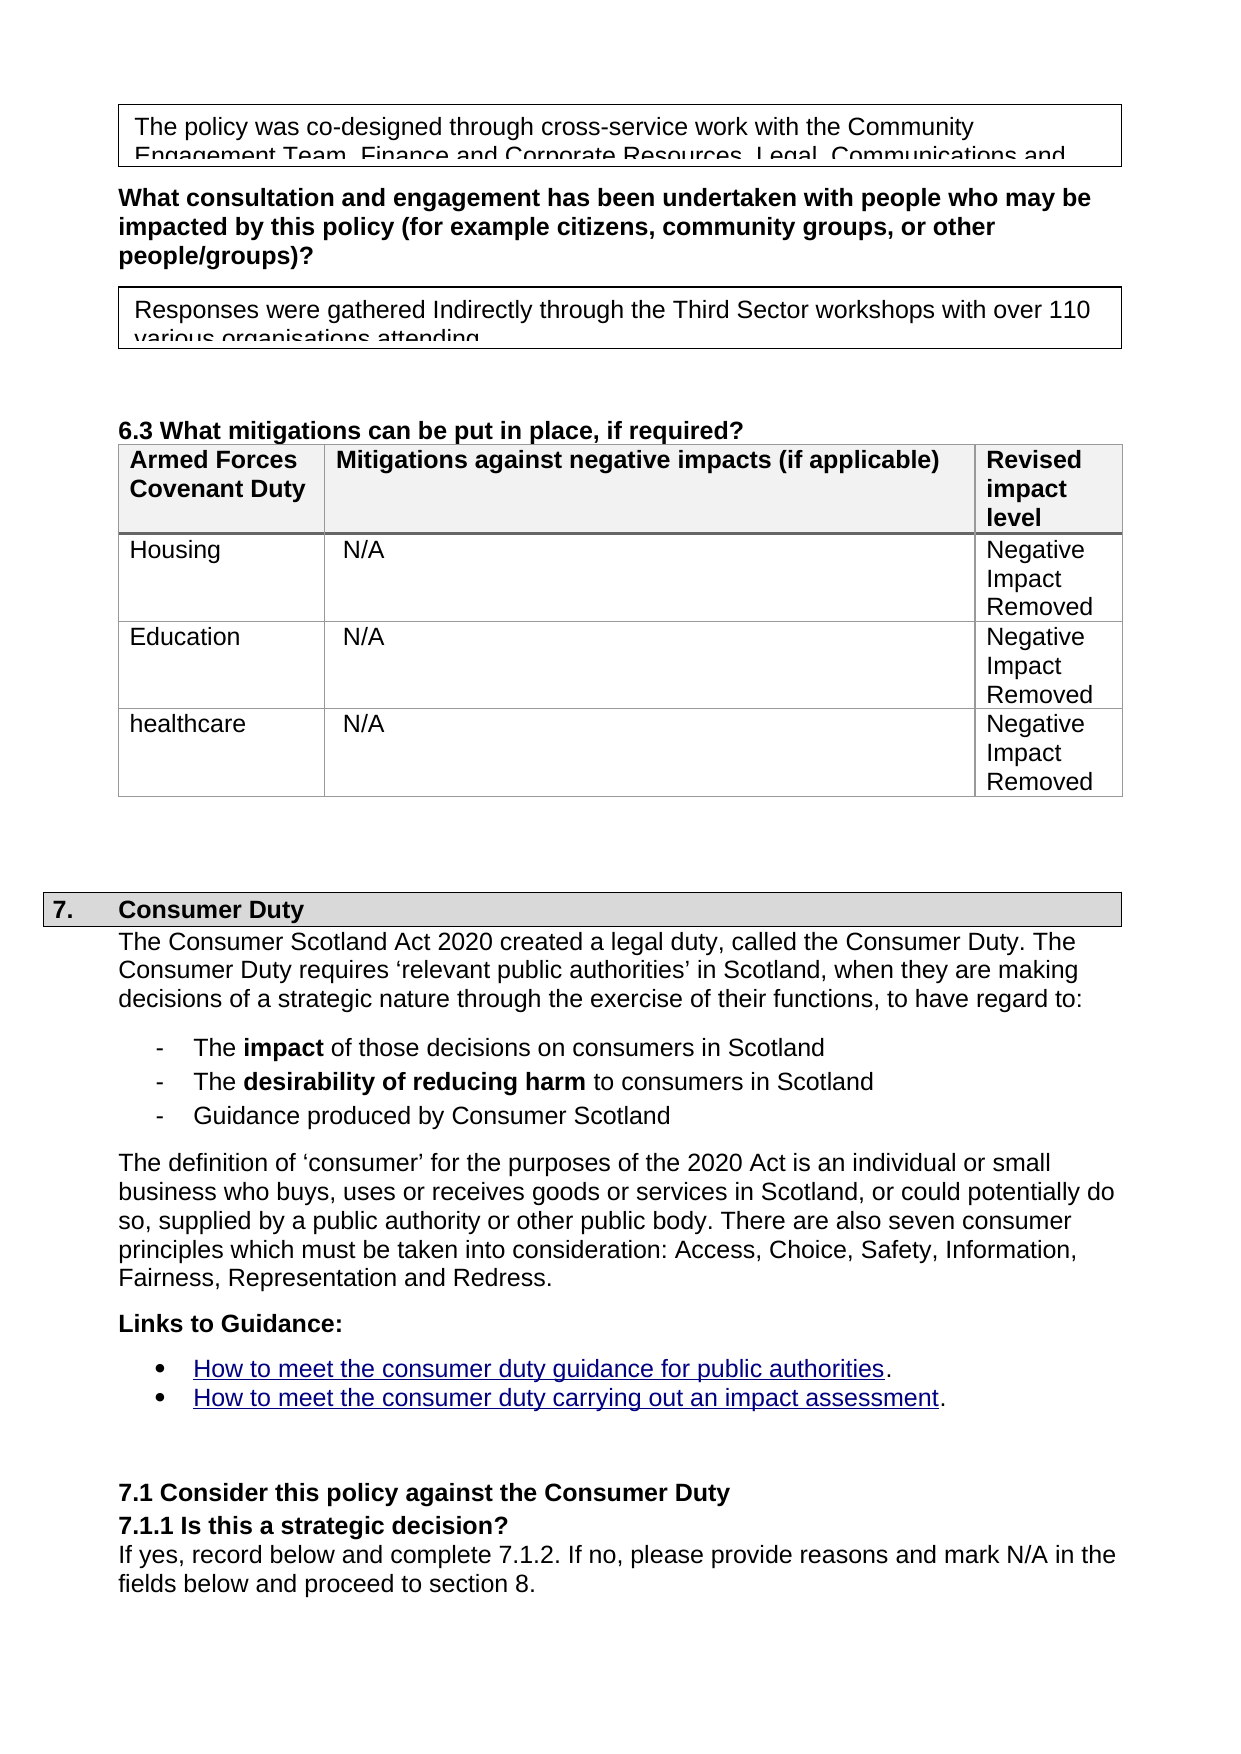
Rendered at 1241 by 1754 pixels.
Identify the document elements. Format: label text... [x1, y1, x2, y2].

text Responses were gathered Indirectly through the Third Sector workshops with over 110 various organisations attending. [134, 295, 1106, 341]
subtitle 7.1.1 Is this a strategic decision? [118, 1511, 1122, 1540]
list How to meet the consumer duty carrying out an impact assessment. [156, 1383, 1122, 1412]
table_cell N/A [325, 709, 974, 796]
list The desirability of reducing harm to consumers in Scotland [156, 1064, 1122, 1098]
text Links to Guidance: [118, 1309, 1122, 1338]
table_cell Negative Impact Removed [976, 535, 1122, 621]
subtitle 6.3 What mitigations can be put in place, if required? [118, 416, 1122, 444]
subtitle Consumer Duty [44, 893, 1121, 926]
table_cell N/A [325, 535, 974, 621]
list The impact of those decisions on consumers in Scotland [156, 1029, 1122, 1064]
table_cell N/A [325, 622, 974, 708]
text What consultation and engagement has been undertaken with people who may be impacted by this policy (for example citizens, community groups, or other people/groups)? [118, 183, 1122, 270]
table_cell Negative Impact Removed [976, 622, 1122, 708]
table_cell Negative Impact Removed [976, 709, 1122, 796]
table_header Revised impact level [976, 445, 1122, 532]
subtitle 7.1 Consider this policy against the Consumer Duty [118, 1478, 1122, 1507]
text The definition of ‘consumer’ for the purposes of the 2020 Act is an individual or small business who buys, uses or receives goods or services in Scotland, or could potentially do so, supplied by a public authority or other public body. There are also seven consumer principles which must be taken into consideration: Access, Choice, Safety, Information, Fairness, Representation and Redress. [118, 1148, 1122, 1292]
text The policy was co-designed through cross-service work with the Community Engagement Team, Finance and Corporate Resources, Legal, Communications and Strategy, alongside ongoing collaboration with VASLan [134, 112, 1106, 158]
text The Consumer Scotland Act 2020 created a legal duty, called the Consumer Duty. The Consumer Duty requires ‘relevant public authorities’ in Scotland, when they are making decisions of a strategic nature through the exercise of their functions, to have regard to: [118, 927, 1122, 1013]
table_cell Education [119, 622, 324, 708]
table_header Armed Forces Covenant Duty [119, 445, 324, 532]
list How to meet the consumer duty guidance for public authorities. [156, 1354, 1122, 1383]
list Guidance produced by Consumer Scotland [156, 1098, 1122, 1132]
table_header Mitigations against negative impacts (if applicable) [325, 445, 974, 532]
table_cell Housing [119, 535, 324, 621]
text If yes, record below and complete 7.1.2. If no, please provide reasons and mark N/A in the fields below and proceed to section 8. [118, 1540, 1122, 1597]
table_cell healthcare [119, 709, 324, 796]
